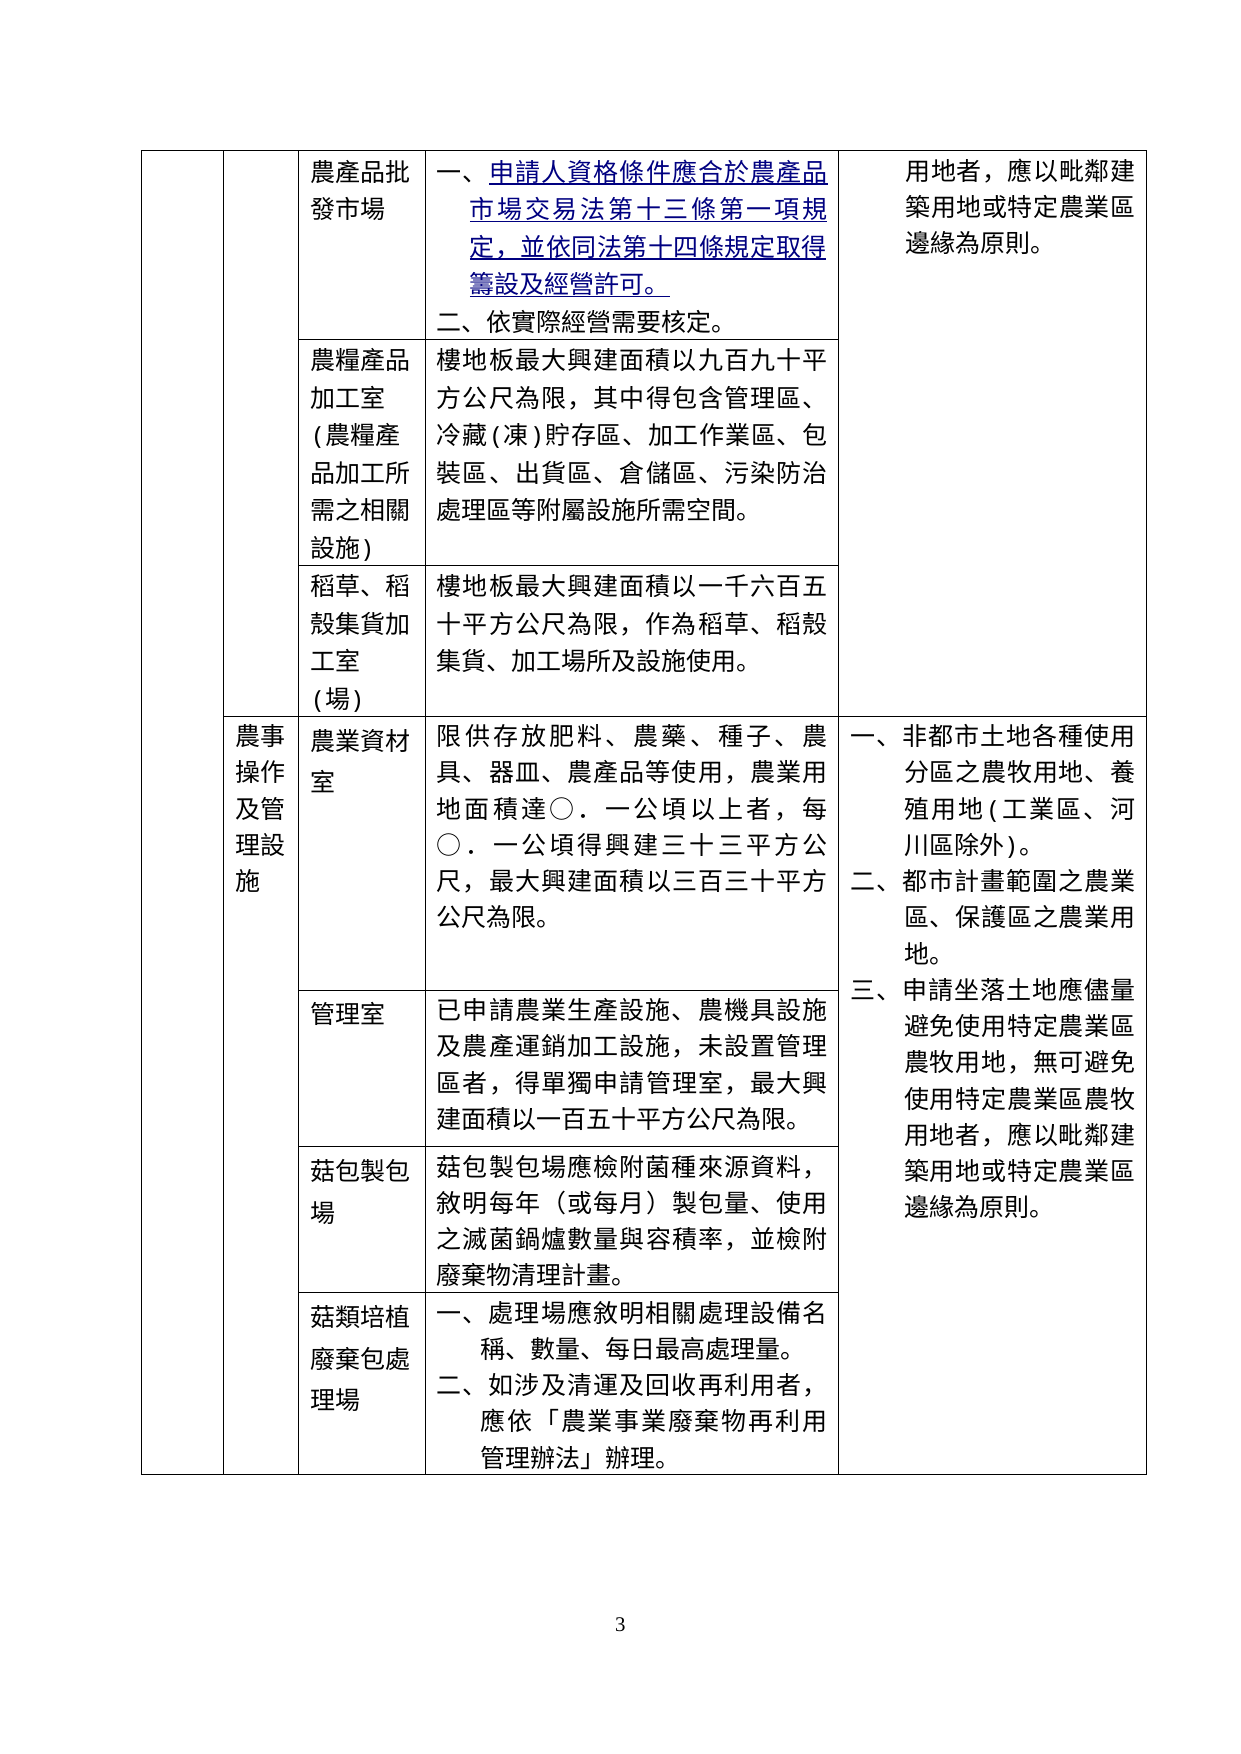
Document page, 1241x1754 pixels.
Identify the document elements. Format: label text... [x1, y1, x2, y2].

table_cell 菇包製包場應檢附菌種來源資料，敘明每年（或每月）製包量、使用之滅菌鍋爐數量與容積率，並檢附廢棄物清理計畫。 [426, 1147, 838, 1292]
table_cell 樓地板最大興建面積以一千六百五十平方公尺為限，作為稻草、稻殼集貨、加工場所及設施使用。 [426, 566, 838, 716]
table_cell 菇包製包場 [299, 1147, 425, 1292]
table_cell 一、申請人資格條件應合於農產品市場交易法第十三條第一項規定，並依同法第十四條規定取得籌設及經營許可。 二、依實際經營需要核定。 [426, 151, 838, 338]
table_cell 管理室 [299, 991, 425, 1146]
table_cell 已申請農業生產設施、農機具設施及農產運銷加工設施，未設置管理區者，得單獨申請管理室，最大興建面積以一百五十平方公尺為限。 [426, 991, 838, 1146]
table_cell 樓地板最大興建面積以九百九十平方公尺為限，其中得包含管理區、冷藏(凍)貯存區、加工作業區、包裝區、出貨區、倉儲區、污染防治處理區等附屬設施所需空間。 [426, 340, 838, 564]
table_cell 農事操作及管理設施 [224, 717, 298, 1474]
table_cell 限供存放肥料、農藥、種子、農具、器皿、農產品等使用，農業用地面積達○．一公頃以上者，每○．一公頃得興建三十三平方公尺，最大興建面積以三百三十平方公尺為限。 [426, 717, 838, 989]
table_cell 一、處理場應敘明相關處理設備名稱、數量、每日最高處理量。 二、如涉及清運及回收再利用者，應依「農業事業廢棄物再利用管理辦法」辦理。 [426, 1293, 838, 1474]
table_cell 稻草、稻殼集貨加工室(場) [299, 566, 425, 716]
table_cell 農業資材室 [299, 717, 425, 989]
table_cell 菇類培植廢棄包處理場 [299, 1293, 425, 1474]
table_cell [224, 151, 298, 716]
table_cell 農糧產品加工室 (農糧產品加工所需之相關設施) [299, 340, 425, 564]
table_cell 一、非都市土地各種使用分區之農牧用地、養殖用地(工業區、河川區除外)。 二、都市計畫範圍之農業區、保護區之農業用地。 三、申請坐落土地應儘量避免使用特定農業區農牧用地，無可避免使用特定農業區農牧用地者，應以毗鄰建築用地或特定農業區邊緣為原則。 [839, 717, 1146, 1474]
table_cell 農產品批發市場 [299, 151, 425, 338]
table_cell 用地者，應以毗鄰建築用地或特定農業區邊緣為原則。 [839, 151, 1146, 716]
